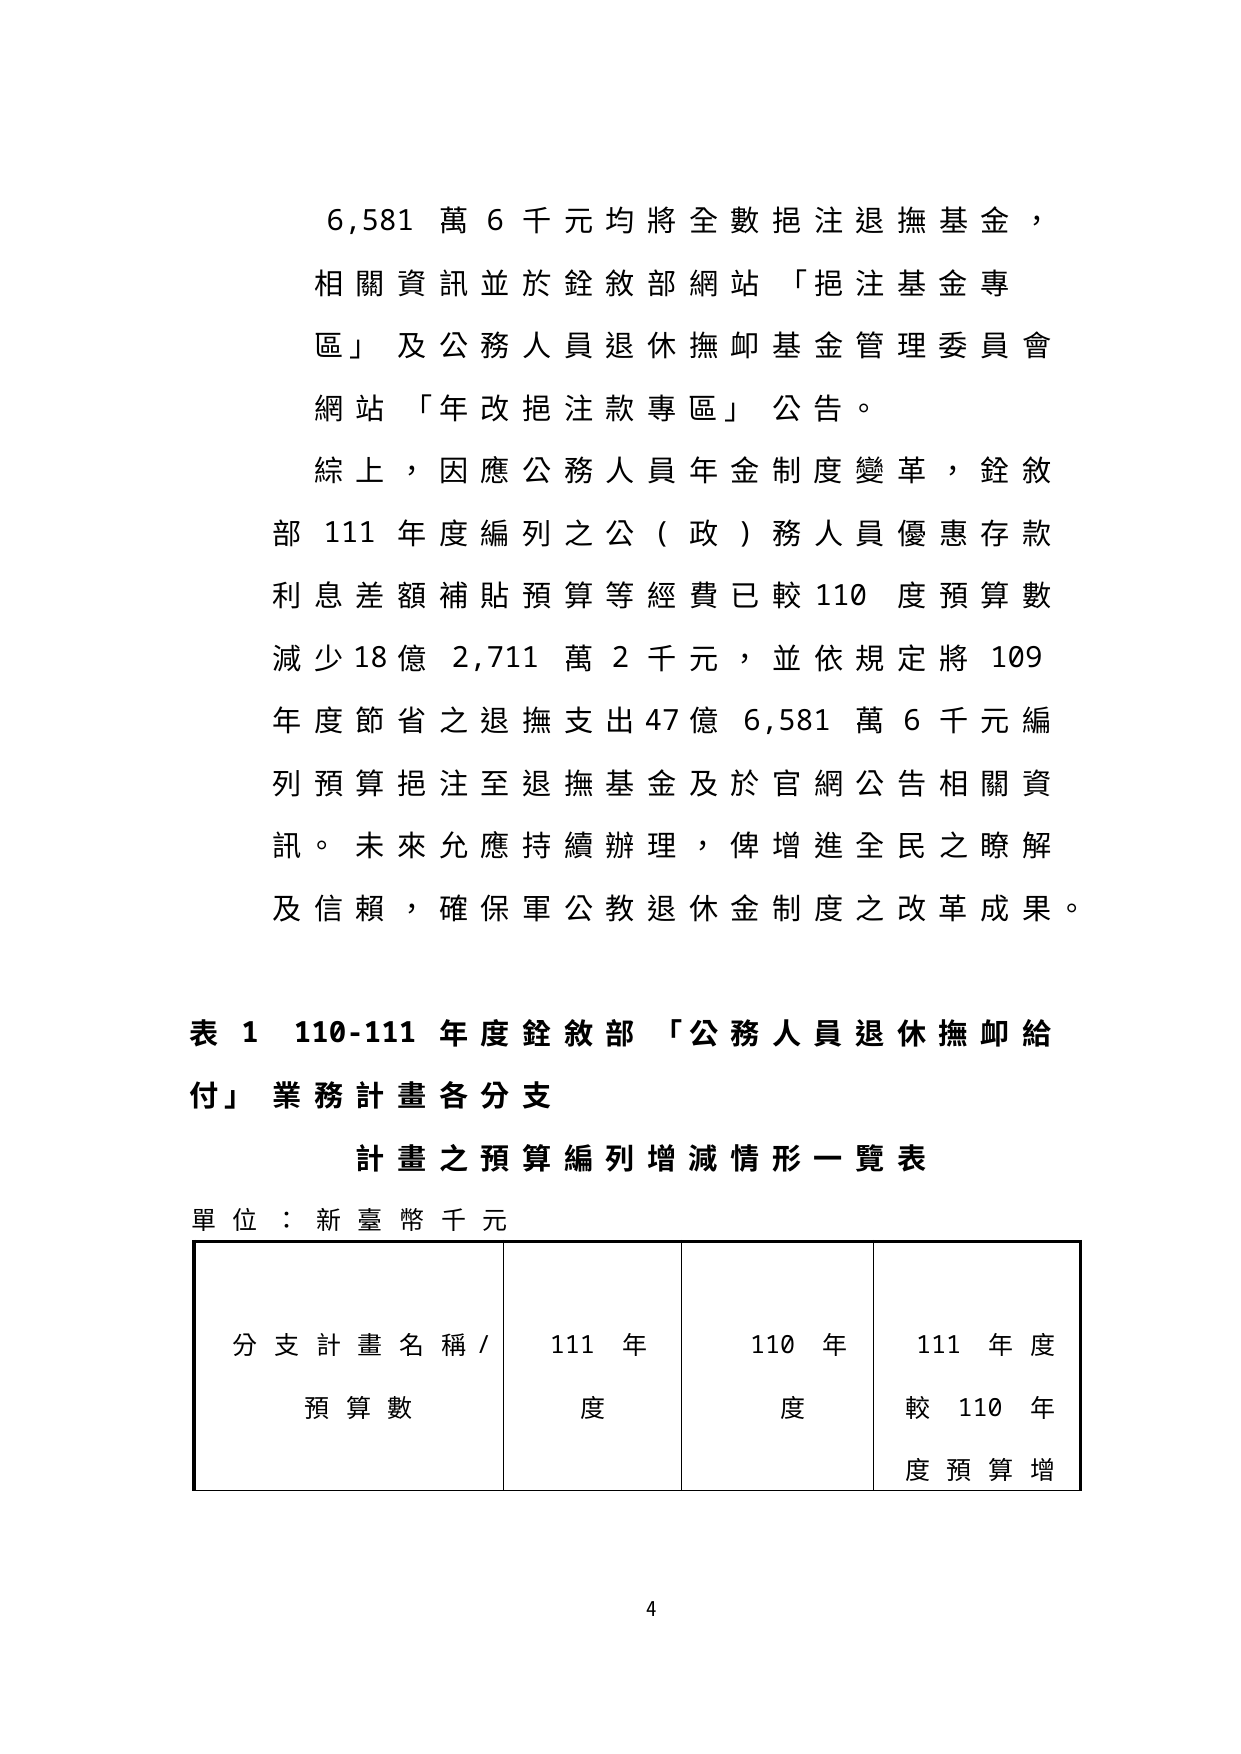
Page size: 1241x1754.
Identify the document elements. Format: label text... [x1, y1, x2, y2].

table_header 110年度 [682, 1243, 873, 1490]
table_header 111年度較110年度預算增 [874, 1243, 1079, 1490]
text 綜上，因應公務人員年金制度變革，銓敘部111年度編列之公(政)務人員優惠存款利息差額補貼預算等經費已較110 度預算數減少18億2,711萬2千元，並依規定將109年度節省之退撫支出47億6,581萬6千元編列預算挹注至退撫基金及於官網公告相關資訊。未來允應持續辦理，俾增進全民之瞭解及信賴，確保軍公教退休金制度之改革成果。 [242, 427, 1058, 927]
text 6,581萬6千元均將全數挹注退撫基金，相關資訊並於銓敘部網站「挹注基金專區」及公務人員退休撫卹基金管理委員會網站「年改挹注款專區」公告。 [271, 177, 1058, 427]
text 表1 110-111年度銓敘部「公務人員退休撫卹給付」業務計畫各分支 [183, 990, 1058, 1115]
text 計畫之預算編列增減情形一覽表 單位：新臺幣千元 [183, 1115, 1058, 1240]
table_header 111年度 [504, 1243, 681, 1490]
table_header 分支計畫名稱/預算數 [196, 1243, 503, 1490]
